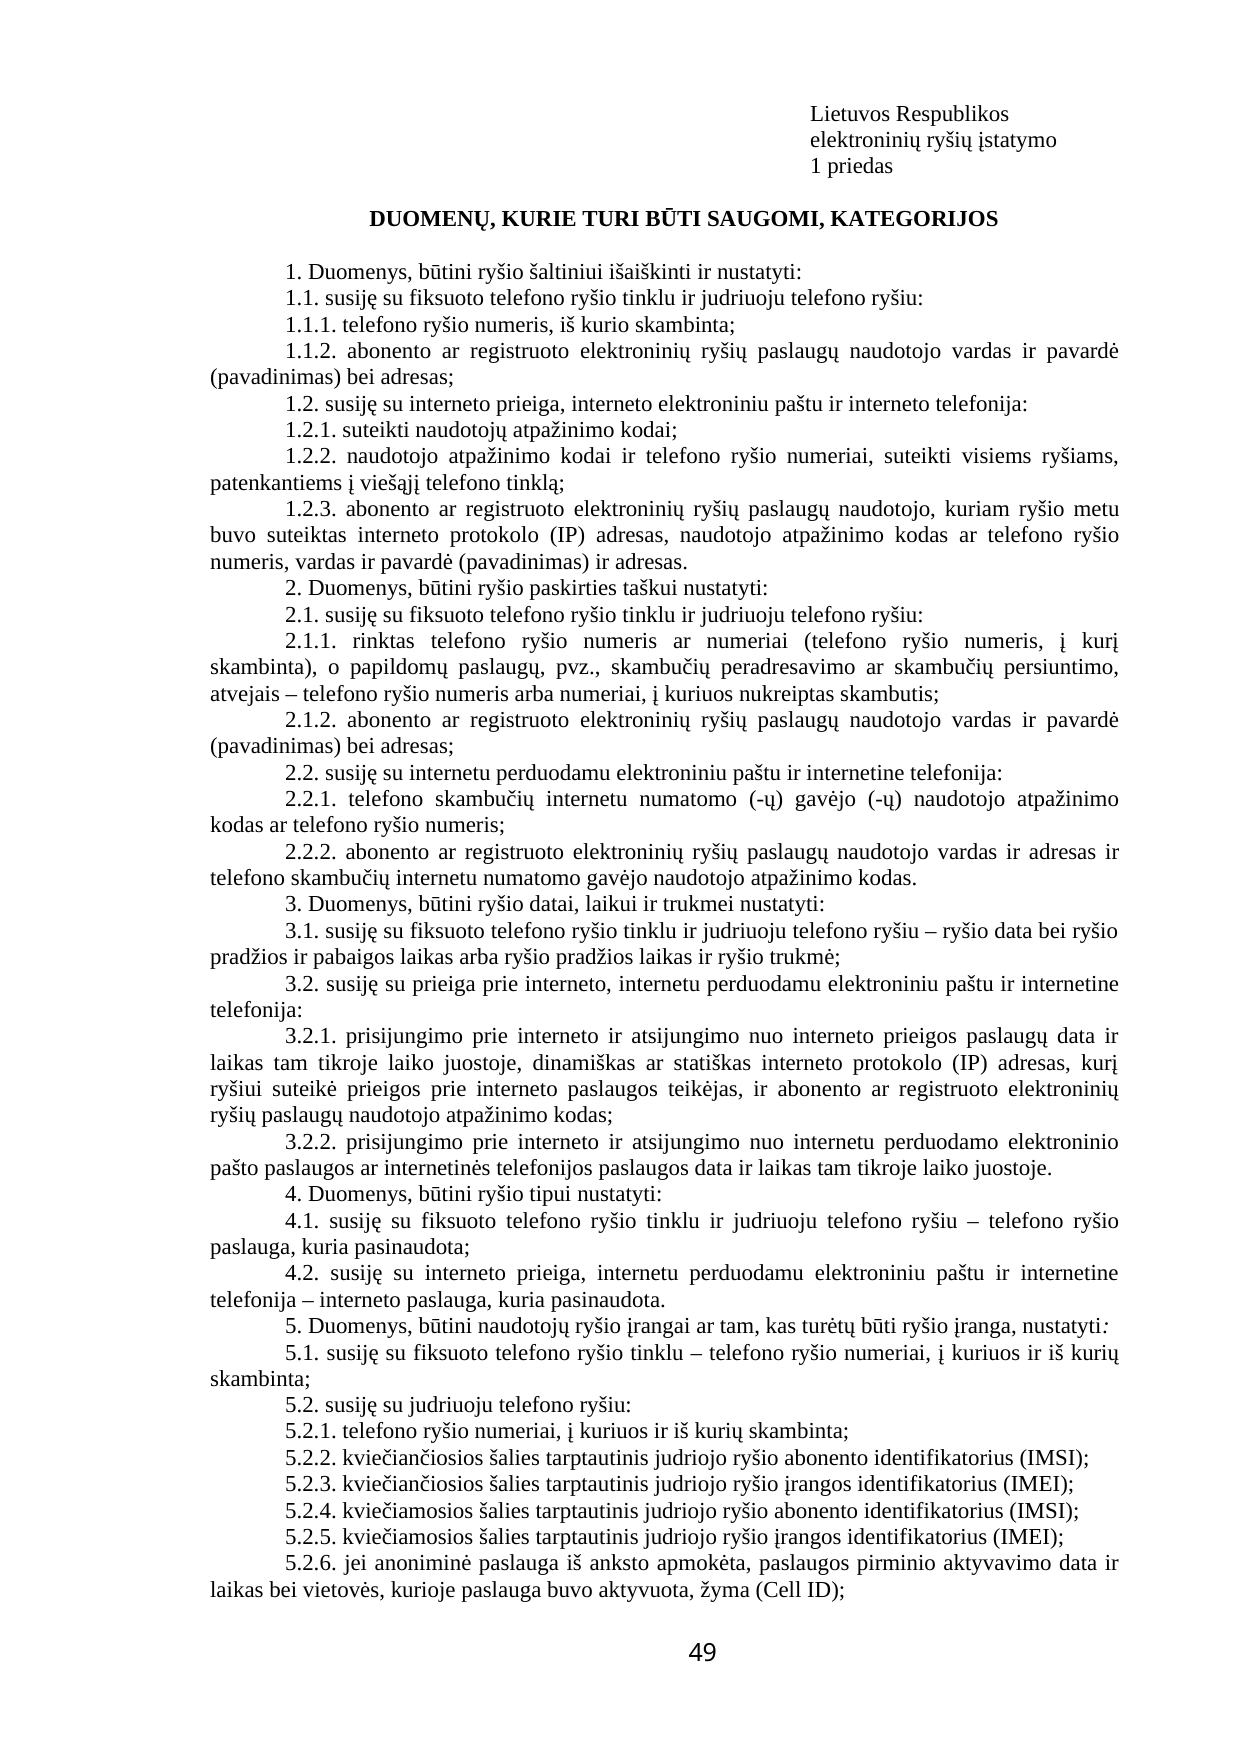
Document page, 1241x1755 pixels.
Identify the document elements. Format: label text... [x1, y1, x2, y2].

text 1.1. susiję su fiksuoto telefono ryšio tinklu ir judriuoju telefono ryšiu: [210, 284, 1120, 311]
text 1.2. susiję su interneto prieiga, interneto elektroniniu paštu ir interneto telefonija: [210, 390, 1120, 416]
text 1.1.2. abonento ar registruoto elektroninių ryšių paslaugų naudotojo vardas ir pavardė (pavadinimas) bei adresas; [210, 337, 1120, 390]
text elektroninių ryšių įstatymo [210, 126, 1120, 153]
text 2.2.2. abonento ar registruoto elektroninių ryšių paslaugų naudotojo vardas ir adresas ir telefono skambučių internetu numatomo gavėjo naudotojo atpažinimo kodas. [210, 838, 1120, 891]
text 3.1. susiję su fiksuoto telefono ryšio tinklu ir judriuoju telefono ryšiu – ryšio data bei ryšio pradžios ir pabaigos laikas arba ryšio pradžios laikas ir ryšio trukmė; [210, 917, 1120, 969]
text 3.2.2. prisijungimo prie interneto ir atsijungimo nuo internetu perduodamo elektroninio pašto paslaugos ar internetinės telefonijos paslaugos data ir laikas tam tikroje laiko juostoje. [210, 1128, 1120, 1180]
text Lietuvos Respublikos [735, 100, 1120, 126]
text 4.1. susiję su fiksuoto telefono ryšio tinklu ir judriuoju telefono ryšiu – telefono ryšio paslauga, kuria pasinaudota; [210, 1207, 1120, 1259]
text 5. Duomenys, būtini naudotojų ryšio įrangai ar tam, kas turėtų būti ryšio įranga, nustatyti: [210, 1312, 1120, 1338]
text 1.2.2. naudotojo atpažinimo kodai ir telefono ryšio numeriai, suteikti visiems ryšiams, patenkantiems į viešąjį telefono tinklą; [210, 442, 1120, 495]
text 1. Duomenys, būtini ryšio šaltiniui išaiškinti ir nustatyti: [210, 258, 1120, 284]
text 5.2.5. kviečiamosios šalies tarptautinis judriojo ryšio įrangos identifikatorius (IMEI); [210, 1523, 1120, 1549]
text 5.2. susiję su judriuoju telefono ryšiu: [210, 1391, 1120, 1418]
text 2.1. susiję su fiksuoto telefono ryšio tinklu ir judriuoju telefono ryšiu: [210, 601, 1120, 627]
text 5.2.3. kviečiančiosios šalies tarptautinis judriojo ryšio įrangos identifikatorius (IMEI); [210, 1470, 1120, 1497]
text 2.2.1. telefono skambučių internetu numatomo (-ų) gavėjo (-ų) naudotojo atpažinimo kodas ar telefono ryšio numeris; [210, 785, 1120, 838]
text 1.2.1. suteikti naudotojų atpažinimo kodai; [210, 416, 1120, 442]
text 2.1.2. abonento ar registruoto elektroninių ryšių paslaugų naudotojo vardas ir pavardė (pavadinimas) bei adresas; [210, 706, 1120, 759]
text 2. Duomenys, būtini ryšio paskirties taškui nustatyti: [210, 574, 1120, 601]
text 1.2.3. abonento ar registruoto elektroninių ryšių paslaugų naudotojo, kuriam ryšio metu buvo suteiktas interneto protokolo (IP) adresas, naudotojo atpažinimo kodas ar telefono ryšio numeris, vardas ir pavardė (pavadinimas) ir adresas. [210, 495, 1120, 574]
text 5.2.2. kviečiančiosios šalies tarptautinis judriojo ryšio abonento identifikatorius (IMSI); [210, 1444, 1120, 1470]
text 4.2. susiję su interneto prieiga, internetu perduodamu elektroniniu paštu ir internetine telefonija – interneto paslauga, kuria pasinaudota. [210, 1259, 1120, 1312]
text 5.2.6. jei anoniminė paslauga iš anksto apmokėta, paslaugos pirminio aktyvavimo data ir laikas bei vietovės, kurioje paslauga buvo aktyvuota, žyma (Cell ID); [210, 1549, 1120, 1602]
text 4. Duomenys, būtini ryšio tipui nustatyti: [210, 1180, 1120, 1207]
text 5.2.1. telefono ryšio numeriai, į kuriuos ir iš kurių skambinta; [210, 1418, 1120, 1444]
text 1 priedas [210, 153, 1120, 179]
text 3. Duomenys, būtini ryšio datai, laikui ir trukmei nustatyti: [210, 891, 1120, 917]
text 1.1.1. telefono ryšio numeris, iš kurio skambinta; [210, 311, 1120, 337]
text 2.1.1. rinktas telefono ryšio numeris ar numeriai (telefono ryšio numeris, į kurį skambinta), o papildomų paslaugų, pvz., skambučių peradresavimo ar skambučių persiuntimo, atvejais – telefono ryšio numeris arba numeriai, į kuriuos nukreiptas skambutis; [210, 627, 1120, 706]
text 5.2.4. kviečiamosios šalies tarptautinis judriojo ryšio abonento identifikatorius (IMSI); [210, 1497, 1120, 1523]
text 2.2. susiję su internetu perduodamu elektroniniu paštu ir internetine telefonija: [210, 759, 1120, 785]
text 3.2.1. prisijungimo prie interneto ir atsijungimo nuo interneto prieigos paslaugų data ir laikas tam tikroje laiko juostoje, dinamiškas ar statiškas interneto protokolo (IP) adresas, kurį ryšiui suteikė prieigos prie interneto paslaugos teikėjas, ir abonento ar registruoto elektroninių ryšių paslaugų naudotojo atpažinimo kodas; [210, 1022, 1120, 1128]
subtitle DUOMENŲ, KURIE TURI BŪTI SAUGOMI, KATEGORIJOS [210, 205, 1120, 232]
text 5.1. susiję su fiksuoto telefono ryšio tinklu – telefono ryšio numeriai, į kuriuos ir iš kurių skambinta; [210, 1338, 1120, 1391]
text 3.2. susiję su prieiga prie interneto, internetu perduodamu elektroniniu paštu ir internetine telefonija: [210, 969, 1120, 1022]
